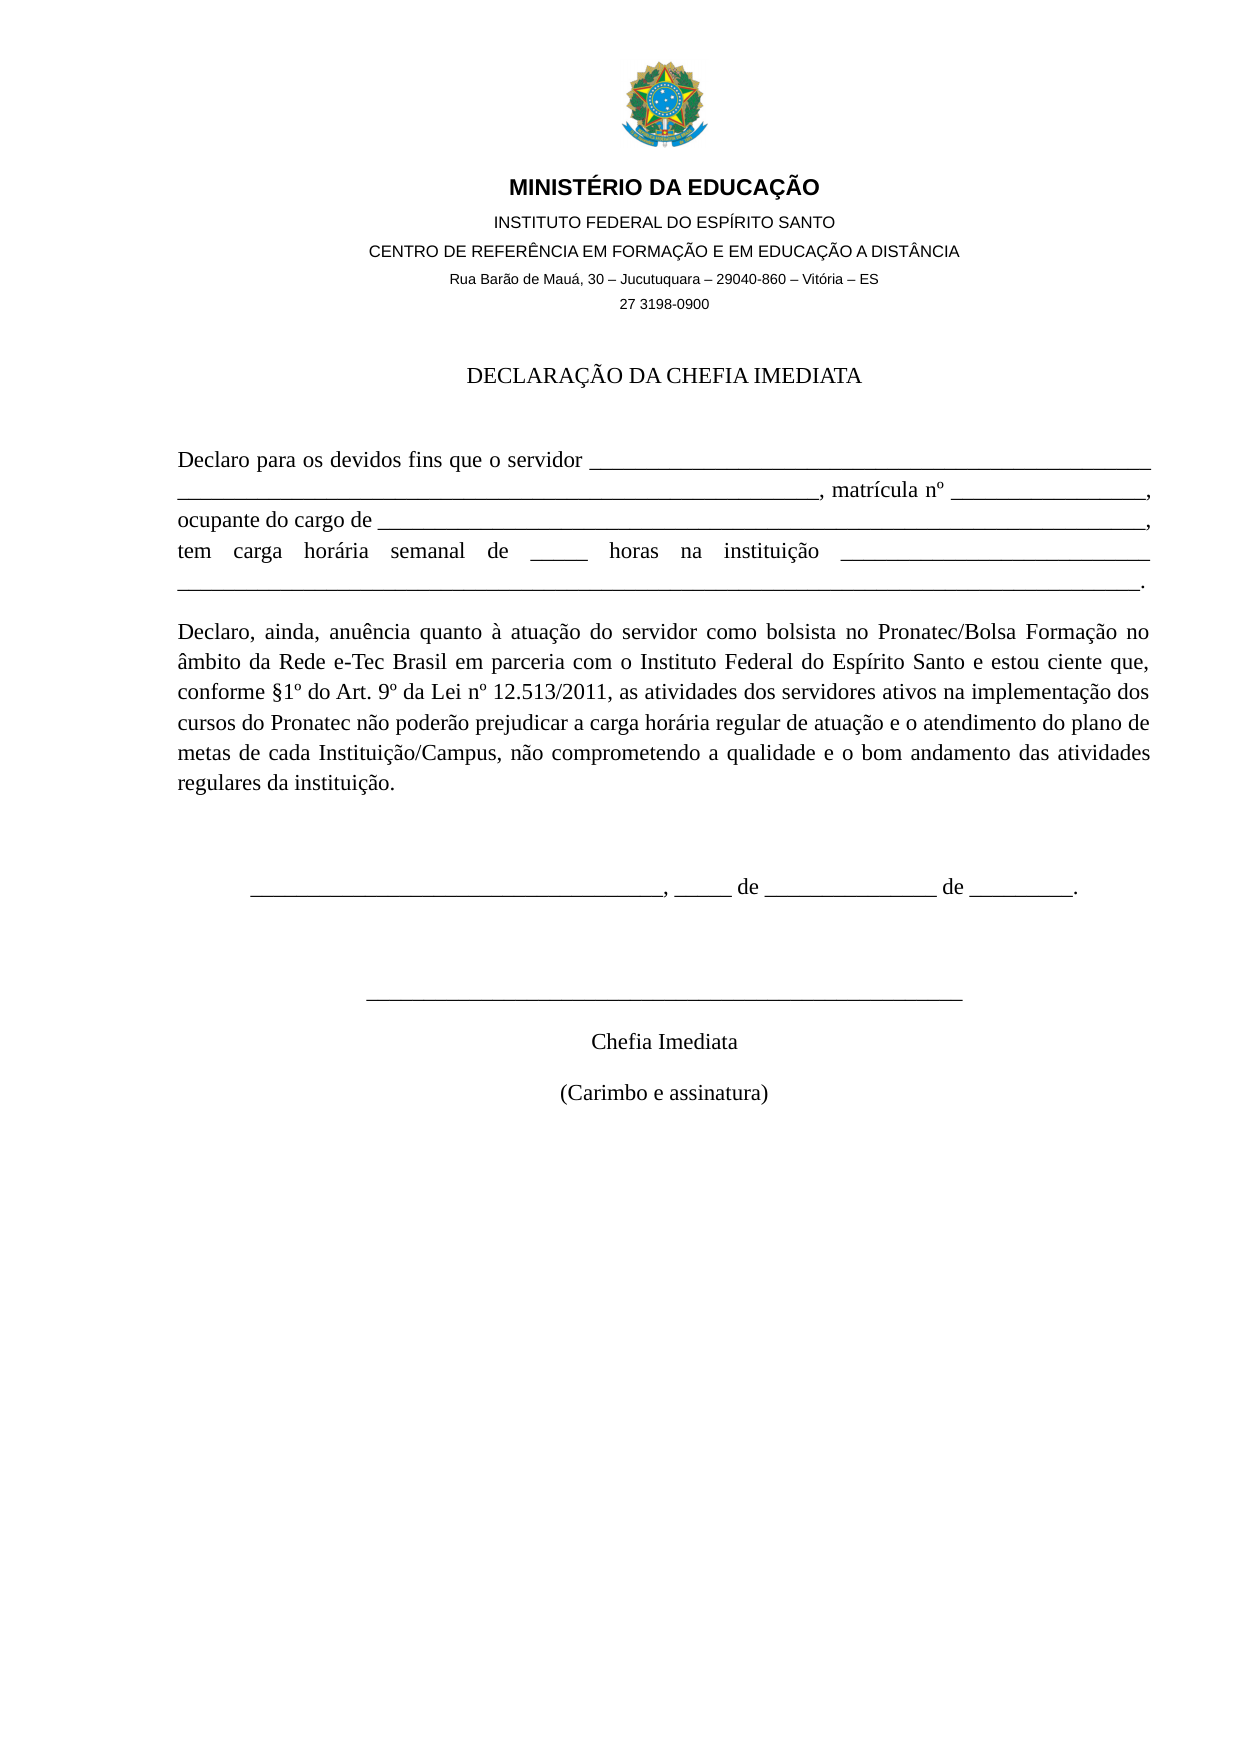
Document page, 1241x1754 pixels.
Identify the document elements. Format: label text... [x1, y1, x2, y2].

text Declaro para os devidos fins que o servidor _________________________________________________ ________________________________________________________, matrícula nº _________________, ocupante do cargo de ___________________________________________________________________, tem carga horária semanal de _____ horas na instituição ___________________________ ____________________________________________________________________________________. [177, 446, 1152, 593]
text 27 3198-0900 [177, 296, 1152, 312]
text DECLARAÇÃO DA CHEFIA IMEDIATA [177, 363, 1152, 421]
text INSTITUTO FEDERAL DO ESPÍRITO SANTO [177, 213, 1152, 232]
text CENTRO DE REFERÊNCIA EM FORMAÇÃO E EM EDUCAÇÃO A DISTÂNCIA [177, 242, 1152, 261]
text MINISTÉRIO DA EDUCAÇÃO [177, 173, 1152, 200]
text ____________________________________, _____ de _______________ de _________. [177, 873, 1152, 899]
text Chefia Imediata [177, 1028, 1152, 1054]
text Declaro, ainda, anuência quanto à atuação do servidor como bolsista no Pronatec/Bolsa Formação no âmbito da Rede e-Tec Brasil em parceria com o Instituto Federal do Espírito Santo e estou ciente que, conforme §1º do Art. 9º da Lei nº 12.513/2011, as atividades dos servidores ativos na implementação dos cursos do Pronatec não poderão prejudicar a carga horária regular de atuação e o atendimento do plano de metas de cada Instituição/Campus, não comprometendo a qualidade e o bom andamento das atividades regulares da instituição. [177, 618, 1152, 795]
text Rua Barão de Mauá, 30 – Jucutuquara – 29040-860 – Vitória – ES [177, 270, 1152, 287]
text ____________________________________________________ [177, 977, 1152, 1003]
text (Carimbo e assinatura) [177, 1079, 1152, 1106]
